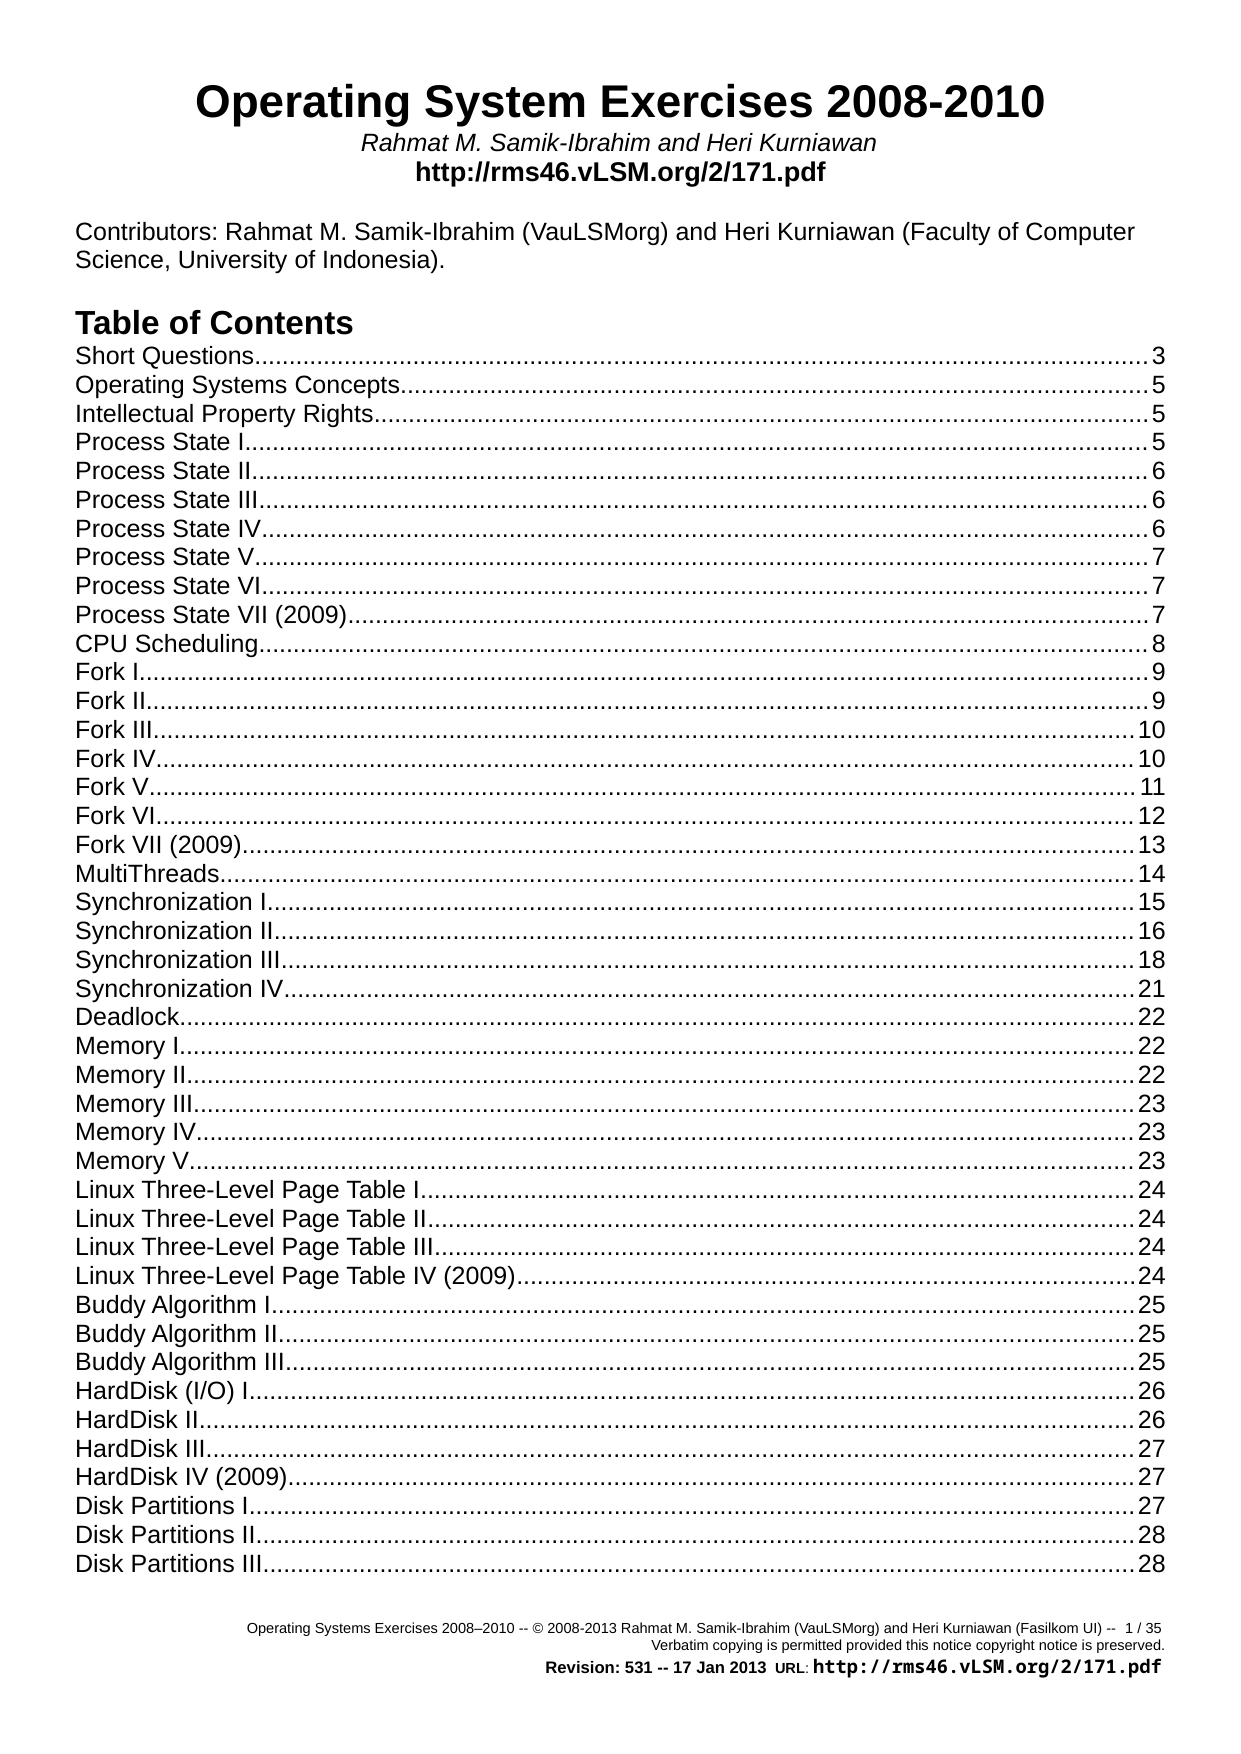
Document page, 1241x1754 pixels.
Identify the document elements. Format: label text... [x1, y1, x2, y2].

text HardDisk IV (2009) 27 [75, 1462, 1166, 1491]
text Deadlock 22 [75, 1002, 1166, 1031]
text HardDisk (I/O) I 26 [75, 1376, 1166, 1405]
text Operating Systems Concepts 5 [75, 370, 1166, 399]
text Process State II 6 [75, 456, 1166, 485]
text Disk Partitions III 28 [75, 1549, 1166, 1577]
text Buddy Algorithm III 25 [75, 1347, 1166, 1376]
text Fork IV 10 [75, 744, 1166, 772]
text Memory IV 23 [75, 1117, 1166, 1146]
text Operating System Exercises 2008-2010 [75, 75, 1166, 128]
text Fork VI 12 [75, 801, 1166, 830]
text Process State V 7 [75, 542, 1166, 571]
text Buddy Algorithm II 25 [75, 1319, 1166, 1347]
text MultiThreads 14 [75, 859, 1166, 887]
text Memory II 22 [75, 1060, 1166, 1089]
text Synchronization IV 21 [75, 974, 1166, 1002]
text Process State IV 6 [75, 514, 1166, 542]
text Disk Partitions II 28 [75, 1520, 1166, 1549]
text http://rms46.vLSM.org/2/171.pdf [75, 156, 1166, 188]
text Process State VII (2009) 7 [75, 600, 1166, 629]
text HardDisk II 26 [75, 1405, 1166, 1434]
text Synchronization III 18 [75, 945, 1166, 974]
text Rahmat M. Samik-Ibrahim and Heri Kurniawan [75, 128, 1166, 156]
text Memory V 23 [75, 1146, 1166, 1175]
text Intellectual Property Rights 5 [75, 399, 1166, 427]
text Process State III 6 [75, 485, 1166, 514]
text Synchronization I 15 [75, 887, 1166, 916]
text HardDisk III 27 [75, 1434, 1166, 1462]
text Fork I 9 [75, 657, 1166, 686]
text CPU Scheduling 8 [75, 629, 1166, 657]
text Process State VI 7 [75, 571, 1166, 600]
text Fork VII (2009) 13 [75, 830, 1166, 859]
text Fork III 10 [75, 715, 1166, 744]
text Buddy Algorithm I 25 [75, 1290, 1166, 1319]
text Fork V 11 [75, 772, 1166, 801]
text Memory III 23 [75, 1089, 1166, 1117]
text Disk Partitions I 27 [75, 1491, 1166, 1520]
text Linux Three-Level Page Table IV (2009) 24 [75, 1261, 1166, 1290]
text Linux Three-Level Page Table II 24 [75, 1204, 1166, 1232]
text Linux Three-Level Page Table I 24 [75, 1175, 1166, 1204]
subtitle Table of Contents [75, 303, 1166, 341]
text Short Questions 3 [75, 341, 1166, 370]
text Process State I 5 [75, 427, 1166, 456]
text Memory I 22 [75, 1031, 1166, 1060]
text Synchronization II 16 [75, 916, 1166, 945]
text Contributors: Rahmat M. Samik-Ibrahim (VauLSMorg) and Heri Kurniawan (Faculty of Computer Science, University of Indonesia). [75, 216, 1166, 274]
text Fork II 9 [75, 686, 1166, 715]
text Linux Three-Level Page Table III 24 [75, 1232, 1166, 1261]
